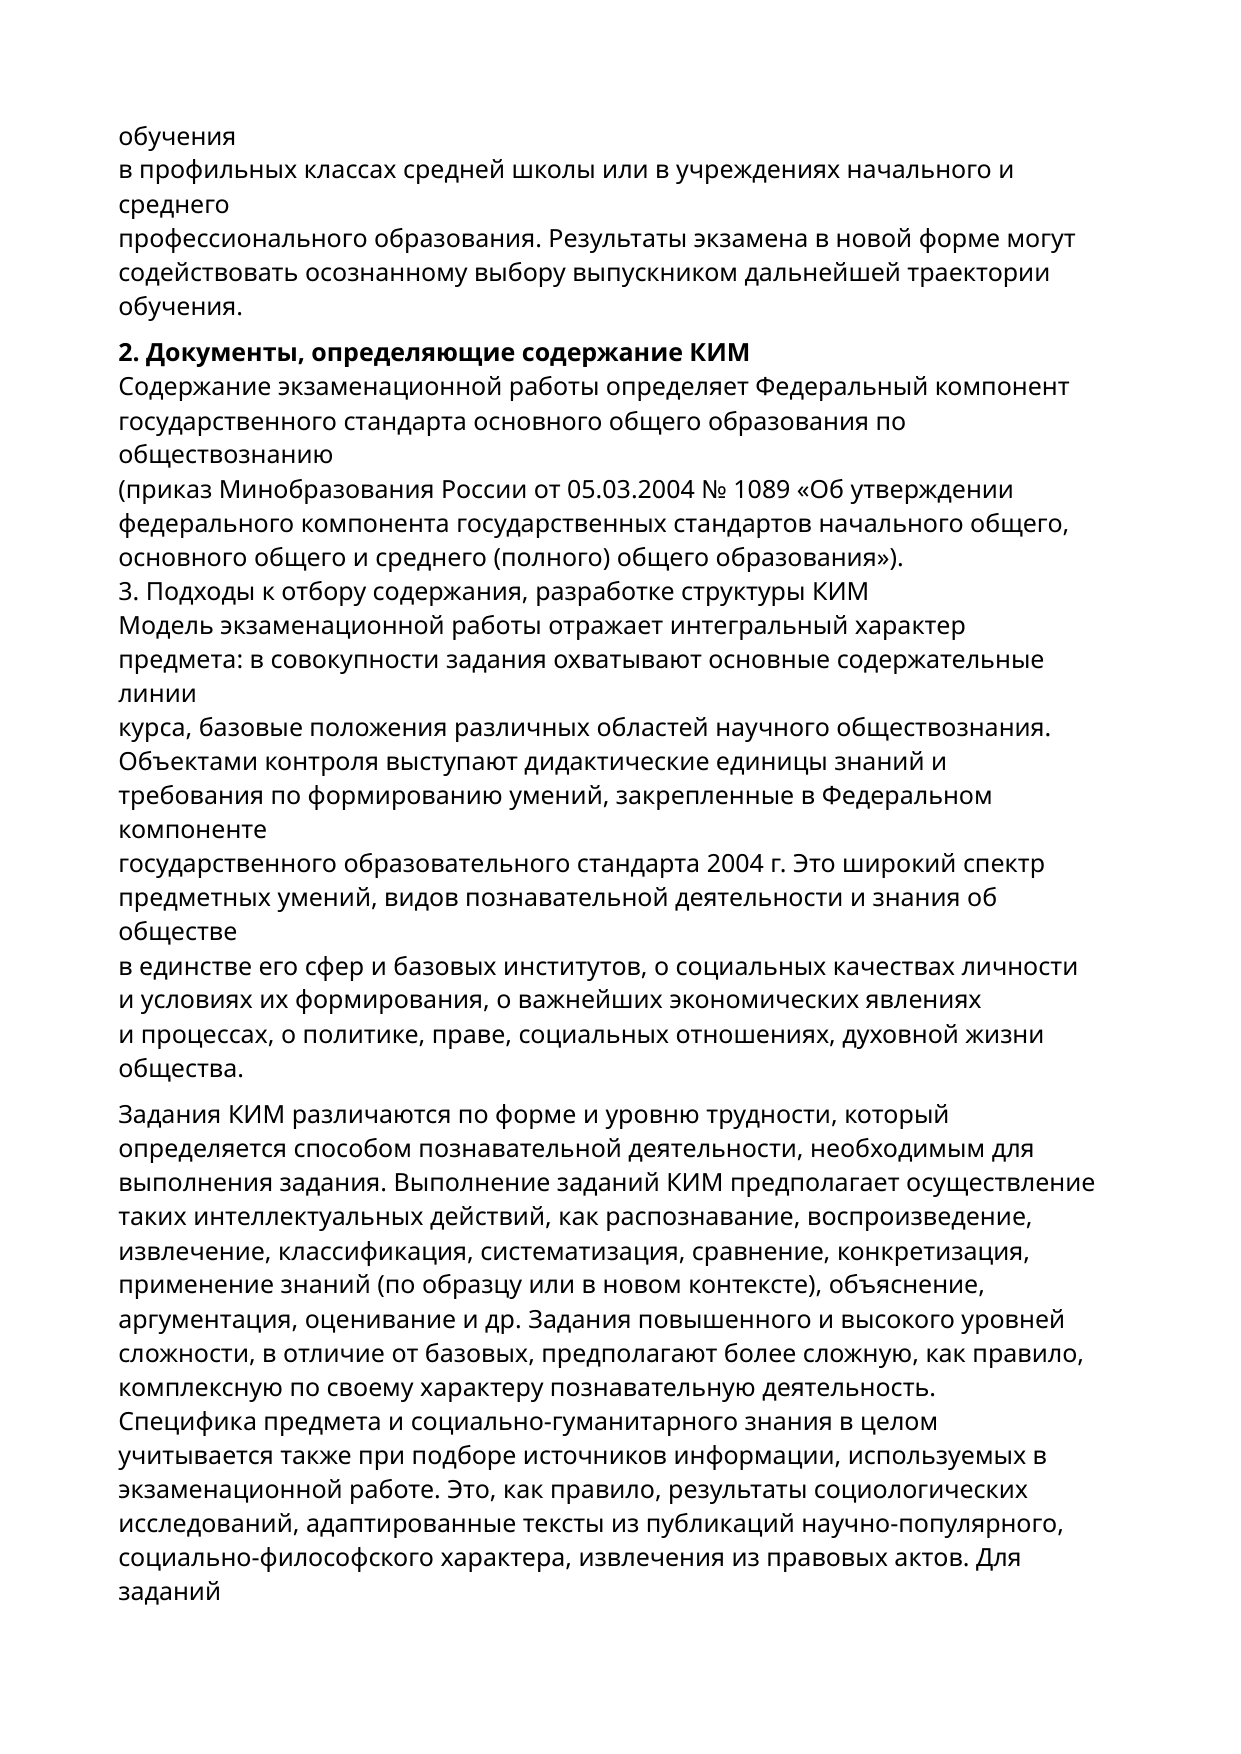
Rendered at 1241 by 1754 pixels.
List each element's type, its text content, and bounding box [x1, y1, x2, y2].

text 2. Документы, определяющие содержание КИМ Содержание экзаменационной работы определяет Федеральный компонент государственного стандарта основного общего образования по обществознанию (приказ Минобразования России от 05.03.2004 № 1089 «Об утверждении федерального компонента государственных стандартов начального общего, основного общего и среднего (полного) общего образования»). 3. Подходы к отбору содержания, разработке структуры КИМ Модель экзаменационной работы отражает интегральный характер предмета: в совокупности задания охватывают основные содержательные линии курса, базовые положения различных областей научного обществознания. Объектами контроля выступают дидактические единицы знаний и требования по формированию умений, закрепленные в Федеральном компоненте государственного образовательного стандарта 2004 г. Это широкий спектр предметных умений, видов познавательной деятельности и знания об обществе в единстве его сфер и базовых институтов, о социальных качествах личности и условиях их формирования, о важнейших экономических явлениях и процессах, о политике, праве, социальных отношениях, духовной жизни общества. [118, 335, 1122, 1084]
text Задания КИМ различаются по форме и уровню трудности, который определяется способом познавательной деятельности, необходимым для выполнения задания. Выполнение заданий КИМ предполагает осуществление таких интеллектуальных действий, как распознавание, воспроизведение, извлечение, классификация, систематизация, сравнение, конкретизация, применение знаний (по образцу или в новом контексте), объяснение, аргументация, оценивание и др. Задания повышенного и высокого уровней сложности, в отличие от базовых, предполагают более сложную, как правило, комплексную по своему характеру познавательную деятельность. Специфика предмета и социально-гуманитарного знания в целом учитывается также при подборе источников информации, используемых в экзаменационной работе. Это, как правило, результаты социологических исследований, адаптированные тексты из публикаций научно-популярного, социально-философского характера, извлечения из правовых актов. Для заданий [118, 1097, 1122, 1608]
text обучения в профильных классах средней школы или в учреждениях начального и среднего профессионального образования. Результаты экзамена в новой форме могут содействовать осознанному выбору выпускником дальнейшей траектории обучения. [118, 118, 1122, 322]
